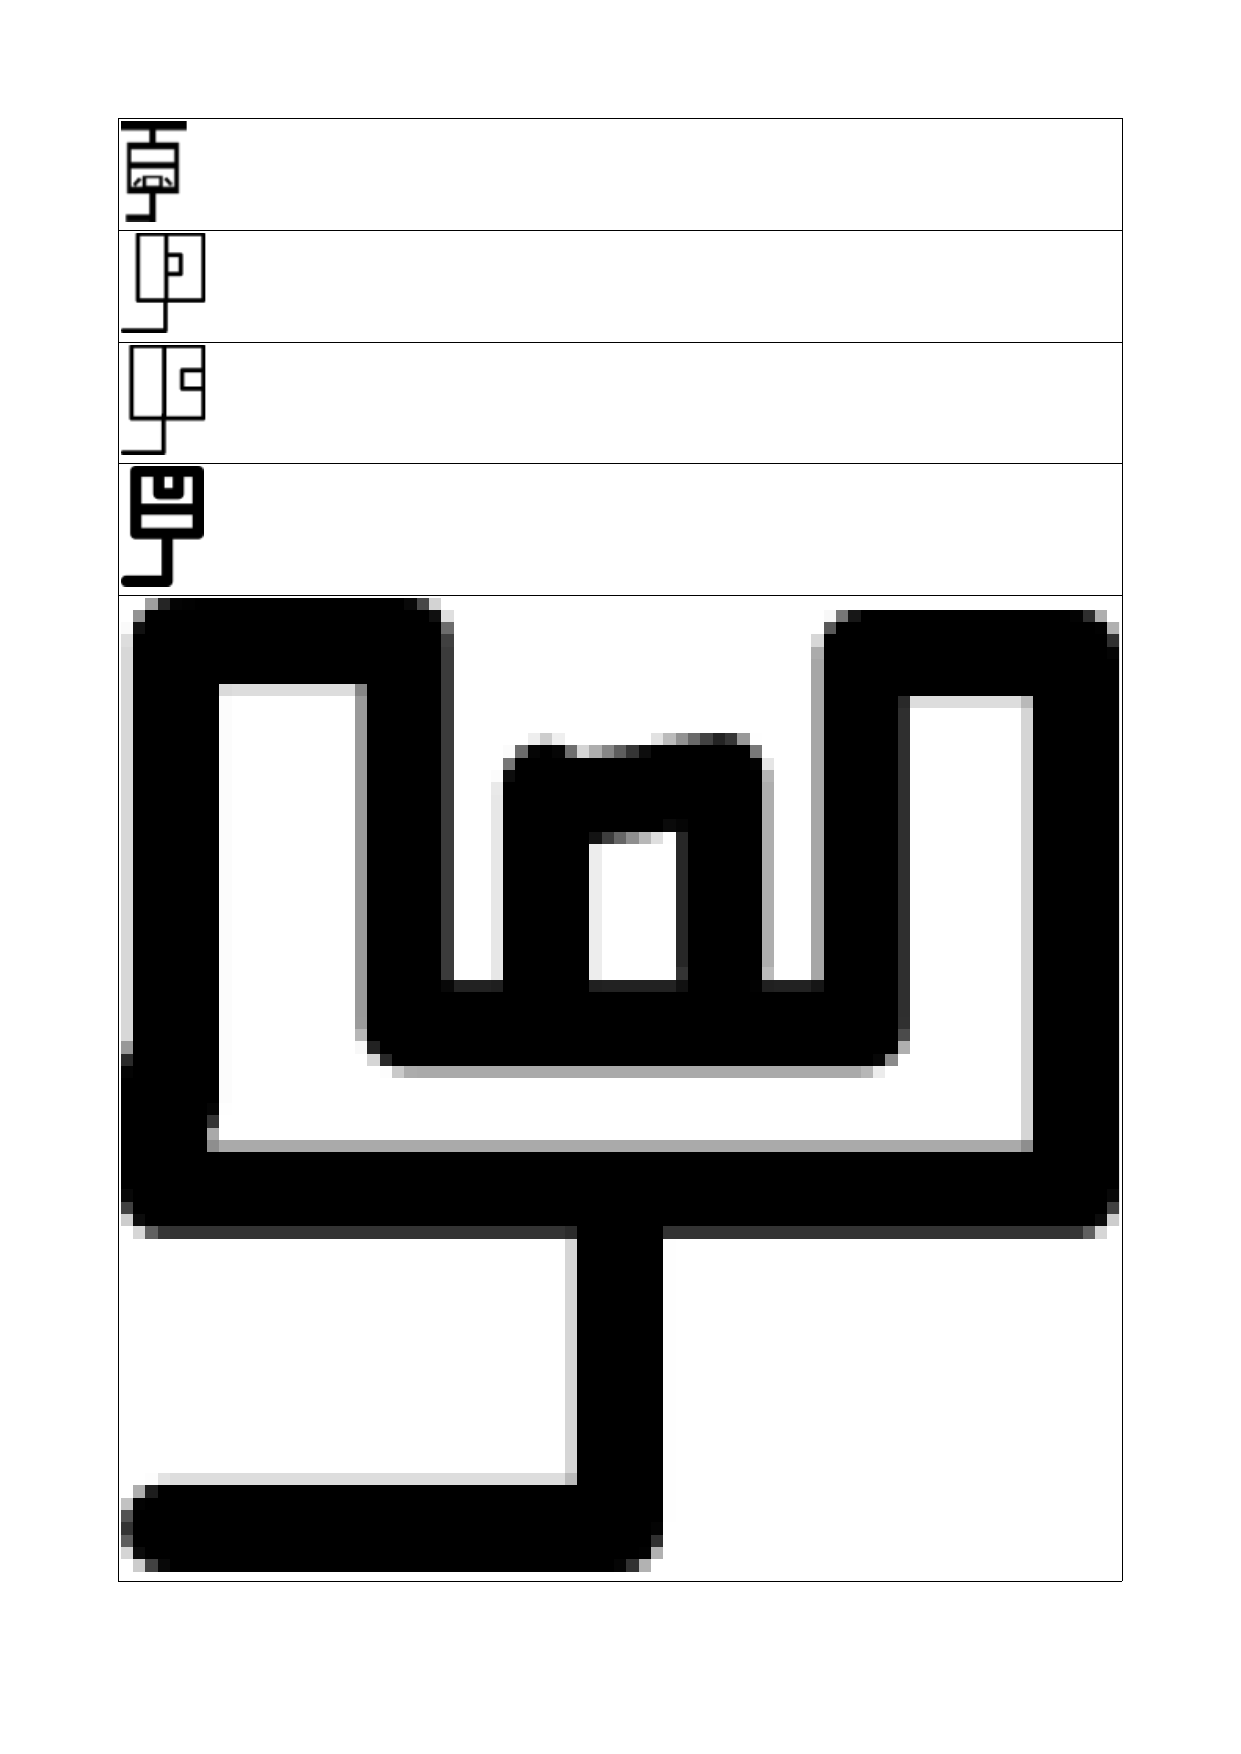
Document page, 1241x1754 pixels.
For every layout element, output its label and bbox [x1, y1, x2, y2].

table_cell [119, 343, 1122, 463]
table_cell [119, 596, 1122, 1581]
table_cell [119, 231, 1122, 342]
picture [121, 233, 206, 333]
picture [121, 466, 204, 587]
picture [121, 121, 187, 222]
picture [121, 345, 206, 455]
picture [121, 598, 1120, 1572]
table_cell [119, 464, 1122, 595]
table_cell [119, 119, 1122, 230]
